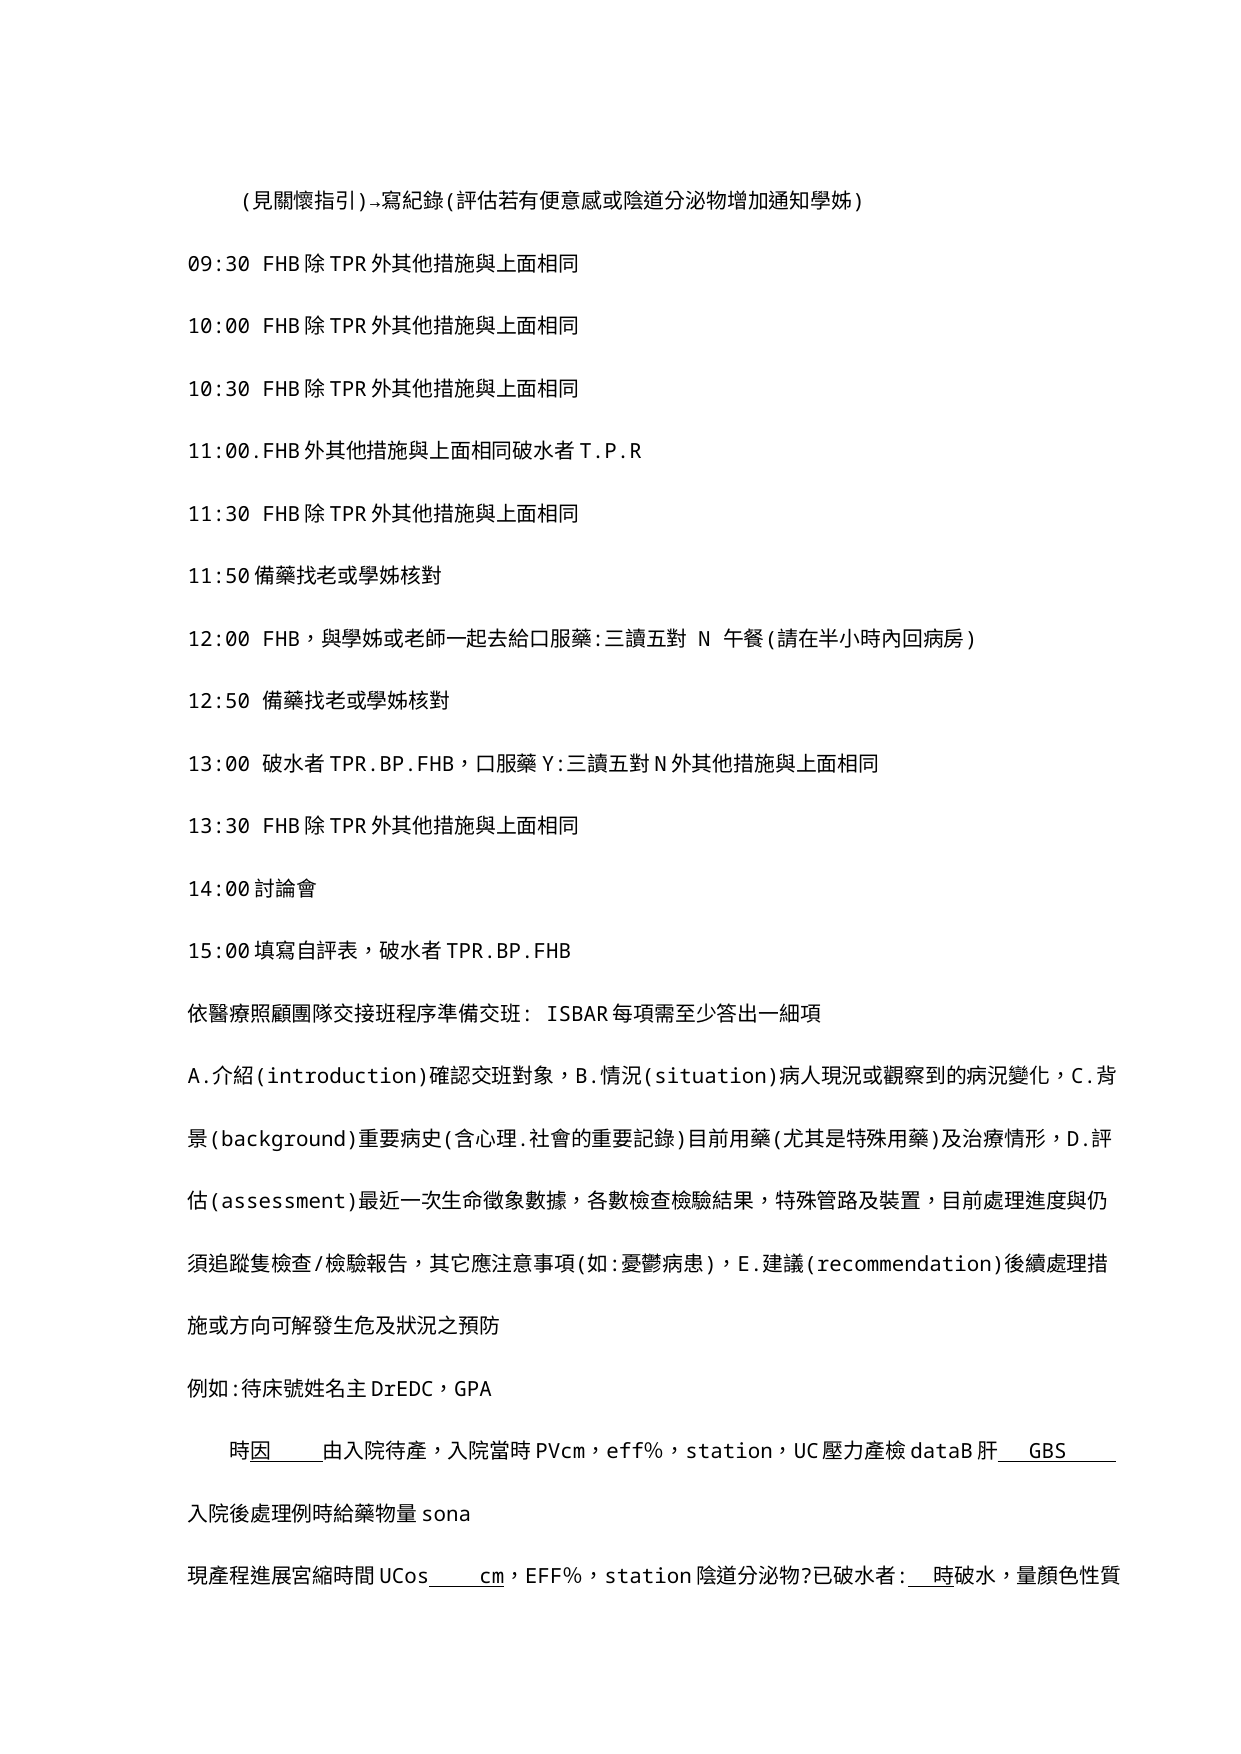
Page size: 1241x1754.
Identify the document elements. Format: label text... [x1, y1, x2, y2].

text A.介紹(introduction)確認交班對象，B.情況(situation)病人現況或觀察到的病況變化，C.背景(background)重要病史(含心理.社會的重要記錄)目前用藥(尤其是特殊用藥)及治療情形，D.評估(assessment)最近一次生命徵象數據，各數檢查檢驗結果，特殊管路及裝置，目前處理進度與仍須追蹤隻檢查/檢驗報告，其它應注意事項(如:憂鬱病患)，E.建議(recommendation)後續處理措施或方向可解發生危及狀況之預防 [187, 1033, 1125, 1346]
text 11:00.FHB外其他措施與上面相同破水者T.P.R [187, 408, 1125, 471]
text 12:50 備藥找老或學姊核對 [187, 658, 1125, 721]
text 例如:待床號姓名主DrEDC，GPA [187, 1346, 1125, 1408]
text 15:00填寫自評表，破水者TPR.BP.FHB [187, 908, 1125, 971]
text (見關懷指引)→寫紀錄(評估若有便意感或陰道分泌物增加通知學姊) [187, 158, 1125, 221]
text 13:00 破水者TPR.BP.FHB，口服藥Y:三讀五對N外其他措施與上面相同 [187, 721, 1125, 783]
text 11:30 FHB除TPR外其他措施與上面相同 [187, 471, 1125, 533]
text 14:00討論會 [187, 846, 1125, 908]
text 入院後處理例時給藥物量sona [187, 1471, 1125, 1533]
text 12:00 FHB，與學姊或老師一起去給口服藥:三讀五對 N 午餐(請在半小時內回病房) [187, 596, 1125, 658]
text 10:00 FHB除TPR外其他措施與上面相同 [187, 283, 1125, 346]
text 10:30 FHB除TPR外其他措施與上面相同 [187, 346, 1125, 408]
text 09:30 FHB除TPR外其他措施與上面相同 [187, 221, 1125, 283]
text 時因 由入院待產，入院當時PVcm，eff％，station，UC壓力產檢dataB肝 GBS [229, 1408, 1125, 1471]
text 現產程進展宮縮時間UCos cm，EFF％，station陰道分泌物?已破水者: 時破水，量顏色性質 [187, 1533, 1125, 1596]
text 11:50備藥找老或學姊核對 [187, 533, 1125, 596]
text 13:30 FHB除TPR外其他措施與上面相同 [187, 783, 1125, 846]
text 依醫療照顧團隊交接班程序準備交班: ISBAR每項需至少答出一細項 [187, 971, 1125, 1033]
